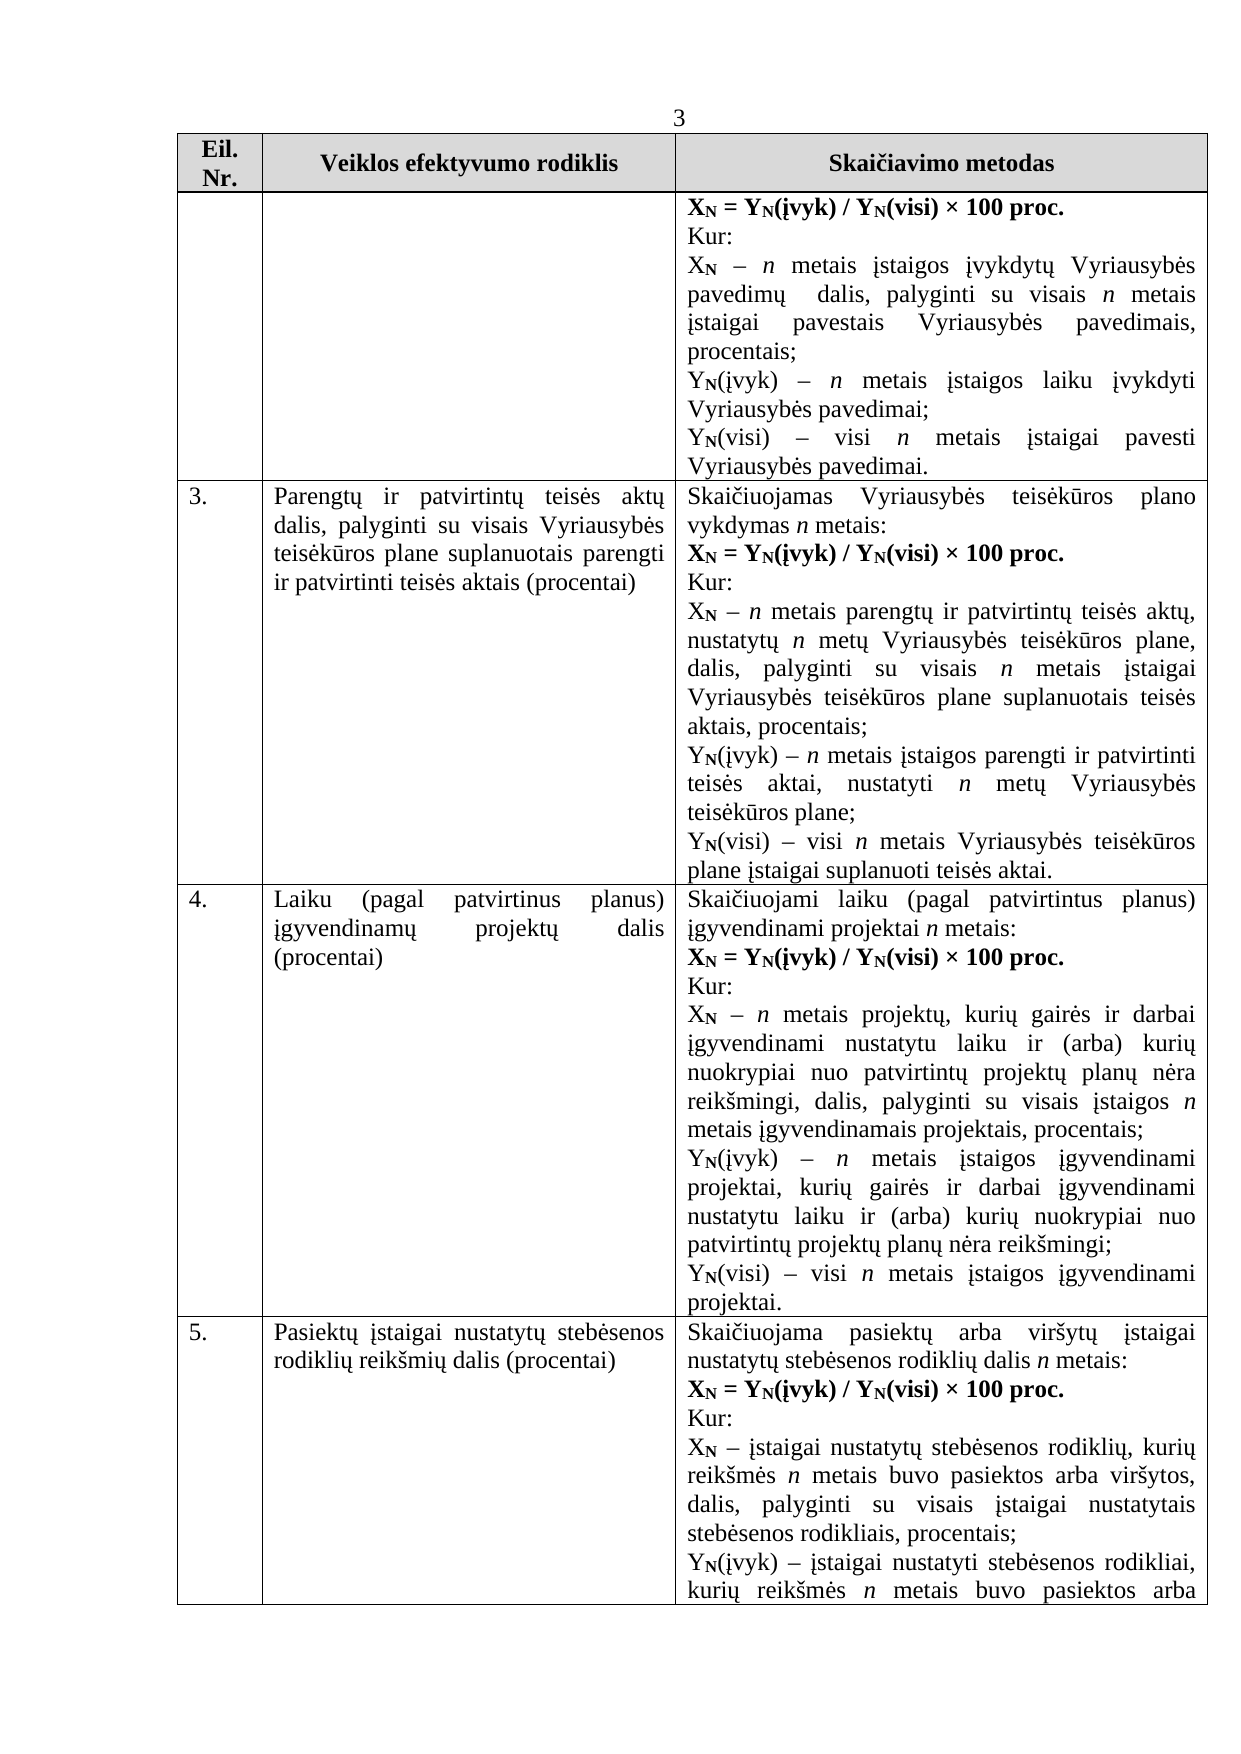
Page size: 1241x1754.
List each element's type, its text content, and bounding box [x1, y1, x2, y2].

table_cell Skaičiuojami laiku (pagal patvirtintus planus) įgyvendinami projektai n metais: XN = YN(įvyk) / YN(visi) × 100 proc. Kur: XN – n metais projektų, kurių gairės ir darbai įgyvendinami nustatytu laiku ir (arba) kurių nuokrypiai nuo patvirtintų projektų planų nėra reikšmingi, dalis, palyginti su visais įstaigos n metais įgyvendinamais projektais, procentais; YN(įvyk) – n metais įstaigos įgyvendinami projektai, kurių gairės ir darbai įgyvendinami nustatytu laiku ir (arba) kurių nuokrypiai nuo patvirtintų projektų planų nėra reikšmingi; YN(visi) – visi n metais įstaigos įgyvendinami projektai. [676, 885, 1207, 1316]
table_cell Parengtų ir patvirtintų teisės aktų dalis, palyginti su visais Vyriausybės teisėkūros plane suplanuotais parengti ir patvirtinti teisės aktais (procentai) [263, 481, 675, 883]
table_cell Pasiektų įstaigai nustatytų stebėsenos rodiklių reikšmių dalis (procentai) [263, 1317, 675, 1604]
table_cell Laiku (pagal patvirtinus planus) įgyvendinamų projektų dalis (procentai) [263, 885, 675, 1316]
table_cell [178, 193, 262, 480]
table_cell 3. [178, 481, 262, 883]
table_cell Skaičiuojamas Vyriausybės teisėkūros plano vykdymas n metais: XN = YN(įvyk) / YN(visi) × 100 proc. Kur: XN – n metais parengtų ir patvirtintų teisės aktų, nustatytų n metų Vyriausybės teisėkūros plane, dalis, palyginti su visais n metais įstaigai Vyriausybės teisėkūros plane suplanuotais teisės aktais, procentais; YN(įvyk) – n metais įstaigos parengti ir patvirtinti teisės aktai, nustatyti n metų Vyriausybės teisėkūros plane; YN(visi) – visi n metais Vyriausybės teisėkūros plane įstaigai suplanuoti teisės aktai. [676, 481, 1207, 883]
table_cell Skaičiuojama pasiektų arba viršytų įstaigai nustatytų stebėsenos rodiklių dalis n metais: XN = YN(įvyk) / YN(visi) × 100 proc. Kur: XN – įstaigai nustatytų stebėsenos rodiklių, kurių reikšmės n metais buvo pasiektos arba viršytos, dalis, palyginti su visais įstaigai nustatytais stebėsenos rodikliais, procentais; YN(įvyk) – įstaigai nustatyti stebėsenos rodikliai, kurių reikšmės n metais buvo pasiektos arba [676, 1317, 1207, 1604]
table_header Skaičiavimo metodas [676, 134, 1207, 191]
table_cell [263, 193, 675, 480]
table_cell XN = YN(įvyk) / YN(visi) × 100 proc. Kur: XN – n metais įstaigos įvykdytų Vyriausybės pavedimų dalis, palyginti su visais n metais įstaigai pavestais Vyriausybės pavedimais, procentais; YN(įvyk) – n metais įstaigos laiku įvykdyti Vyriausybės pavedimai; YN(visi) – visi n metais įstaigai pavesti Vyriausybės pavedimai. [676, 193, 1207, 480]
table_cell 5. [178, 1317, 262, 1604]
table_cell 4. [178, 885, 262, 1316]
table_header Veiklos efektyvumo rodiklis [263, 134, 675, 191]
table_header Eil. Nr. [178, 134, 262, 191]
